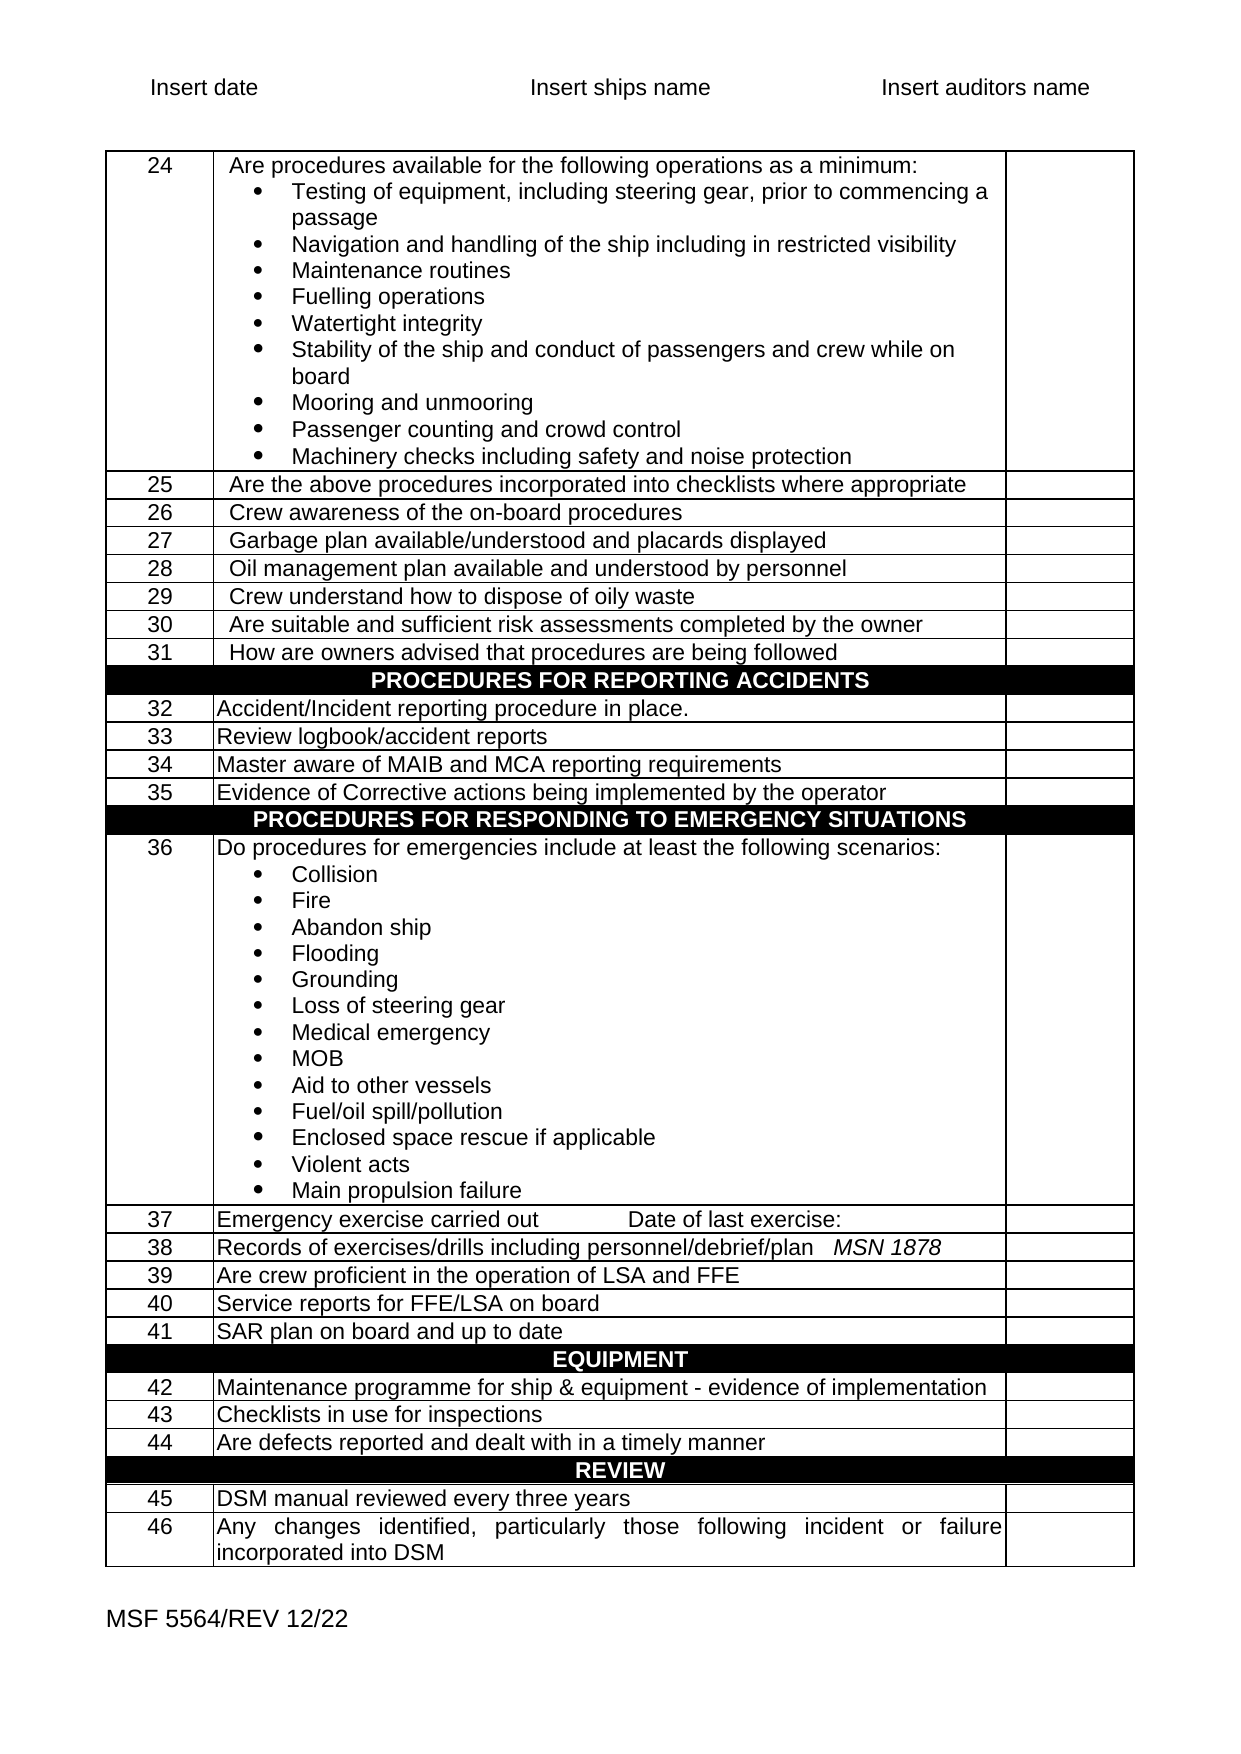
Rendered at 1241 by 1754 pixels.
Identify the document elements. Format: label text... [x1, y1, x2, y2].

table_cell Service reports for FFE/LSA on board [214, 1290, 1005, 1316]
table_cell Accident/Incident reporting procedure in place. [214, 695, 1005, 721]
table_cell [1007, 611, 1133, 637]
table_cell Any changes identified, particularly those following incident or failure incorporated into DSM [214, 1513, 1005, 1566]
table_cell [1007, 751, 1133, 777]
table_cell 34 [107, 751, 213, 777]
table_cell Oil management plan available and understood by personnel [214, 555, 1005, 582]
table_cell [1007, 500, 1133, 526]
table_cell 44 [107, 1429, 213, 1456]
table_cell Review logbook/accident reports [214, 723, 1005, 749]
table_cell PROCEDURES FOR RESPONDING TO EMERGENCY SITUATIONS [214, 807, 1005, 833]
table_cell Crew awareness of the on-board procedures [214, 500, 1005, 526]
table_cell 27 [107, 527, 213, 554]
table_cell [1007, 639, 1133, 665]
table_cell 36 [107, 835, 213, 1204]
table_cell 24 [107, 152, 213, 470]
table_cell EQUIPMENT [107, 1346, 1133, 1372]
table_cell 38 [107, 1234, 213, 1260]
table_cell [1007, 152, 1133, 470]
table_cell [1007, 779, 1133, 805]
table_cell 26 [107, 500, 213, 526]
table_cell 43 [107, 1401, 213, 1428]
table_cell 42 [107, 1373, 213, 1400]
table_cell [1007, 695, 1133, 721]
table_cell How are owners advised that procedures are being followed [214, 639, 1005, 665]
table_cell PROCEDURES FOR REPORTING ACCIDENTS [107, 667, 1133, 693]
table_cell 45 [107, 1485, 213, 1511]
table_cell 28 [107, 555, 213, 582]
table_cell [1007, 1429, 1133, 1456]
table_cell Are the above procedures incorporated into checklists where appropriate [214, 472, 1005, 498]
table_cell Crew understand how to dispose of oily waste [214, 583, 1005, 609]
table_cell 40 [107, 1290, 213, 1316]
table_cell 46 [107, 1513, 213, 1566]
table_cell 41 [107, 1318, 213, 1344]
table_cell Records of exercises/drills including personnel/debrief/plan MSN 1878 [214, 1234, 1005, 1260]
table_cell Emergency exercise carried out Date of last exercise: [214, 1206, 1005, 1232]
table_cell Are defects reported and dealt with in a timely manner [214, 1429, 1005, 1456]
table_cell [1007, 1290, 1133, 1316]
table_cell [1007, 472, 1133, 498]
table_cell [1007, 1318, 1133, 1344]
table_cell [1007, 1401, 1133, 1428]
table_cell [1007, 583, 1133, 609]
table_cell 37 [107, 1206, 213, 1232]
table_cell Master aware of MAIB and MCA reporting requirements [214, 751, 1005, 777]
table_cell Are crew proficient in the operation of LSA and FFE [214, 1262, 1005, 1288]
table_cell Are suitable and sufficient risk assessments completed by the owner [214, 611, 1005, 637]
table_cell Evidence of Corrective actions being implemented by the operator [214, 779, 1005, 805]
table_cell [1007, 1262, 1133, 1288]
table_cell [1007, 835, 1133, 1204]
table_cell SAR plan on board and up to date [214, 1318, 1005, 1344]
table_cell Are procedures available for the following operations as a minimum: Testing of equipment, including steering gear, prior to commencing a passage Navigation and handling of the ship including in restricted visibility Maintenance routines Fuelling operations Watertight integrity Stability of the ship and conduct of passengers and crew while on board Mooring and unmooring Passenger counting and crowd control Machinery checks including safety and noise protection [214, 152, 1005, 470]
table_cell 29 [107, 583, 213, 609]
table_cell [1007, 1206, 1133, 1232]
table_cell 33 [107, 723, 213, 749]
table_cell [1007, 1485, 1133, 1511]
table_cell 31 [107, 639, 213, 665]
table_cell [1007, 527, 1133, 554]
table_cell Garbage plan available/understood and placards displayed [214, 527, 1005, 554]
table_cell Maintenance programme for ship & equipment - evidence of implementation [214, 1373, 1005, 1400]
table_cell Do procedures for emergencies include at least the following scenarios: Collision Fire Abandon ship Flooding Grounding Loss of steering gear Medical emergency MOB Aid to other vessels Fuel/oil spill/pollution Enclosed space rescue if applicable Violent acts Main propulsion failure [214, 835, 1005, 1204]
table_cell [1007, 1234, 1133, 1260]
table_cell [1007, 555, 1133, 582]
table_cell [107, 807, 213, 833]
table_cell [1007, 723, 1133, 749]
table_cell 39 [107, 1262, 213, 1288]
table_cell [1007, 1373, 1133, 1400]
table_cell [1007, 807, 1133, 833]
table_cell 35 [107, 779, 213, 805]
table_cell [1007, 1513, 1133, 1566]
table_cell 32 [107, 695, 213, 721]
table_cell REVIEW [107, 1457, 1133, 1483]
table_cell Checklists in use for inspections [214, 1401, 1005, 1428]
table_cell 30 [107, 611, 213, 637]
table_cell DSM manual reviewed every three years [214, 1485, 1005, 1511]
table_cell 25 [107, 472, 213, 498]
